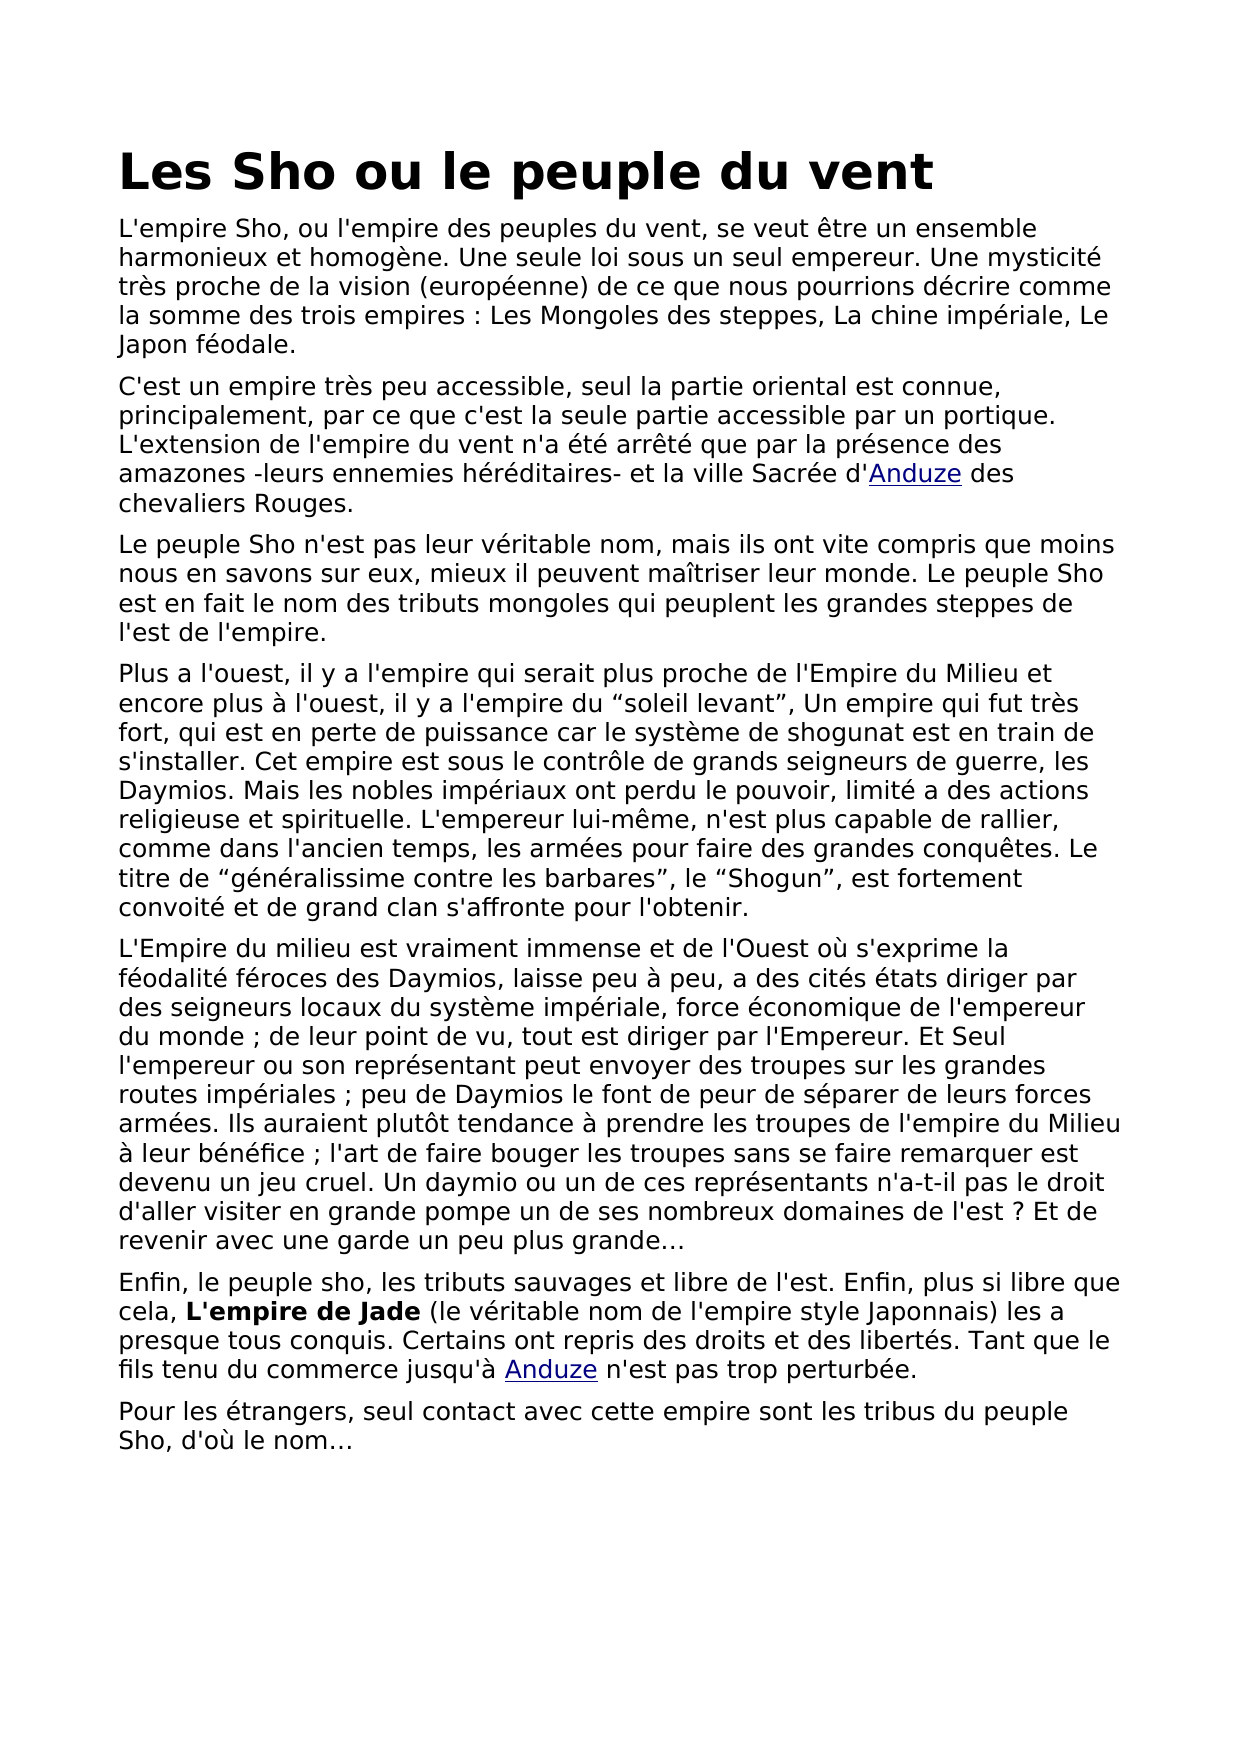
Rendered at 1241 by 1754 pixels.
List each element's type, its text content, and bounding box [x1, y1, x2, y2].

text Plus a l'ouest, il y a l'empire qui serait plus proche de l'Empire du Milieu et encore plus à l'ouest, il y a l'empire du “soleil levant”, Un empire qui fut très fort, qui est en perte de puissance car le système de shogunat est en train de s'installer. Cet empire est sous le contrôle de grands seigneurs de guerre, les Daymios. Mais les nobles impériaux ont perdu le pouvoir, limité a des actions religieuse et spirituelle. L'empereur lui-même, n'est plus capable de rallier, comme dans l'ancien temps, les armées pour faire des grandes conquêtes. Le titre de “généralissime contre les barbares”, le “Shogun”, est fortement convoité et de grand clan s'affronte pour l'obtenir. [118, 660, 1122, 922]
text L'Empire du milieu est vraiment immense et de l'Ouest où s'exprime la féodalité féroces des Daymios, laisse peu à peu, a des cités états diriger par des seigneurs locaux du système impériale, force économique de l'empereur du monde ; de leur point de vu, tout est diriger par l'Empereur. Et Seul l'empereur ou son représentant peut envoyer des troupes sur les grandes routes impériales ; peu de Daymios le font de peur de séparer de leurs forces armées. Ils auraient plutôt tendance à prendre les troupes de l'empire du Milieu à leur bénéfice ; l'art de faire bouger les troupes sans se faire remarquer est devenu un jeu cruel. Un daymio ou un de ces représentants n'a-t-il pas le droit d'aller visiter en grande pompe un de ses nombreux domaines de l'est ? Et de revenir avec une garde un peu plus grande… [118, 935, 1122, 1256]
text Pour les étrangers, seul contact avec cette empire sont les tribus du peuple Sho, d'où le nom… [118, 1397, 1122, 1456]
text Enfin, le peuple sho, les tributs sauvages et libre de l'est. Enfin, plus si libre que cela, L'empire de Jade (le véritable nom de l'empire style Japonnais) les a presque tous conquis. Certains ont repris des droits et des libertés. Tant que le fils tenu du commerce jusqu'à Anduze n'est pas trop perturbée. [118, 1268, 1122, 1385]
text Le peuple Sho n'est pas leur véritable nom, mais ils ont vite compris que moins nous en savons sur eux, mieux il peuvent maîtriser leur monde. Le peuple Sho est en fait le nom des tributs mongoles qui peuplent les grandes steppes de l'est de l'empire. [118, 531, 1122, 647]
text L'empire Sho, ou l'empire des peuples du vent, se veut être un ensemble harmonieux et homogène. Une seule loi sous un seul empereur. Une mysticité très proche de la vision (européenne) de ce que nous pourrions décrire comme la somme des trois empires : Les Mongoles des steppes, La chine impériale, Le Japon féodale. [118, 214, 1122, 360]
text C'est un empire très peu accessible, seul la partie oriental est connue, principalement, par ce que c'est la seule partie accessible par un portique. L'extension de l'empire du vent n'a été arrêté que par la présence des amazones -leurs ennemies héréditaires- et la ville Sacrée d'Anduze des chevaliers Rouges. [118, 372, 1122, 518]
subtitle Les Sho ou le peuple du vent [118, 143, 1122, 201]
